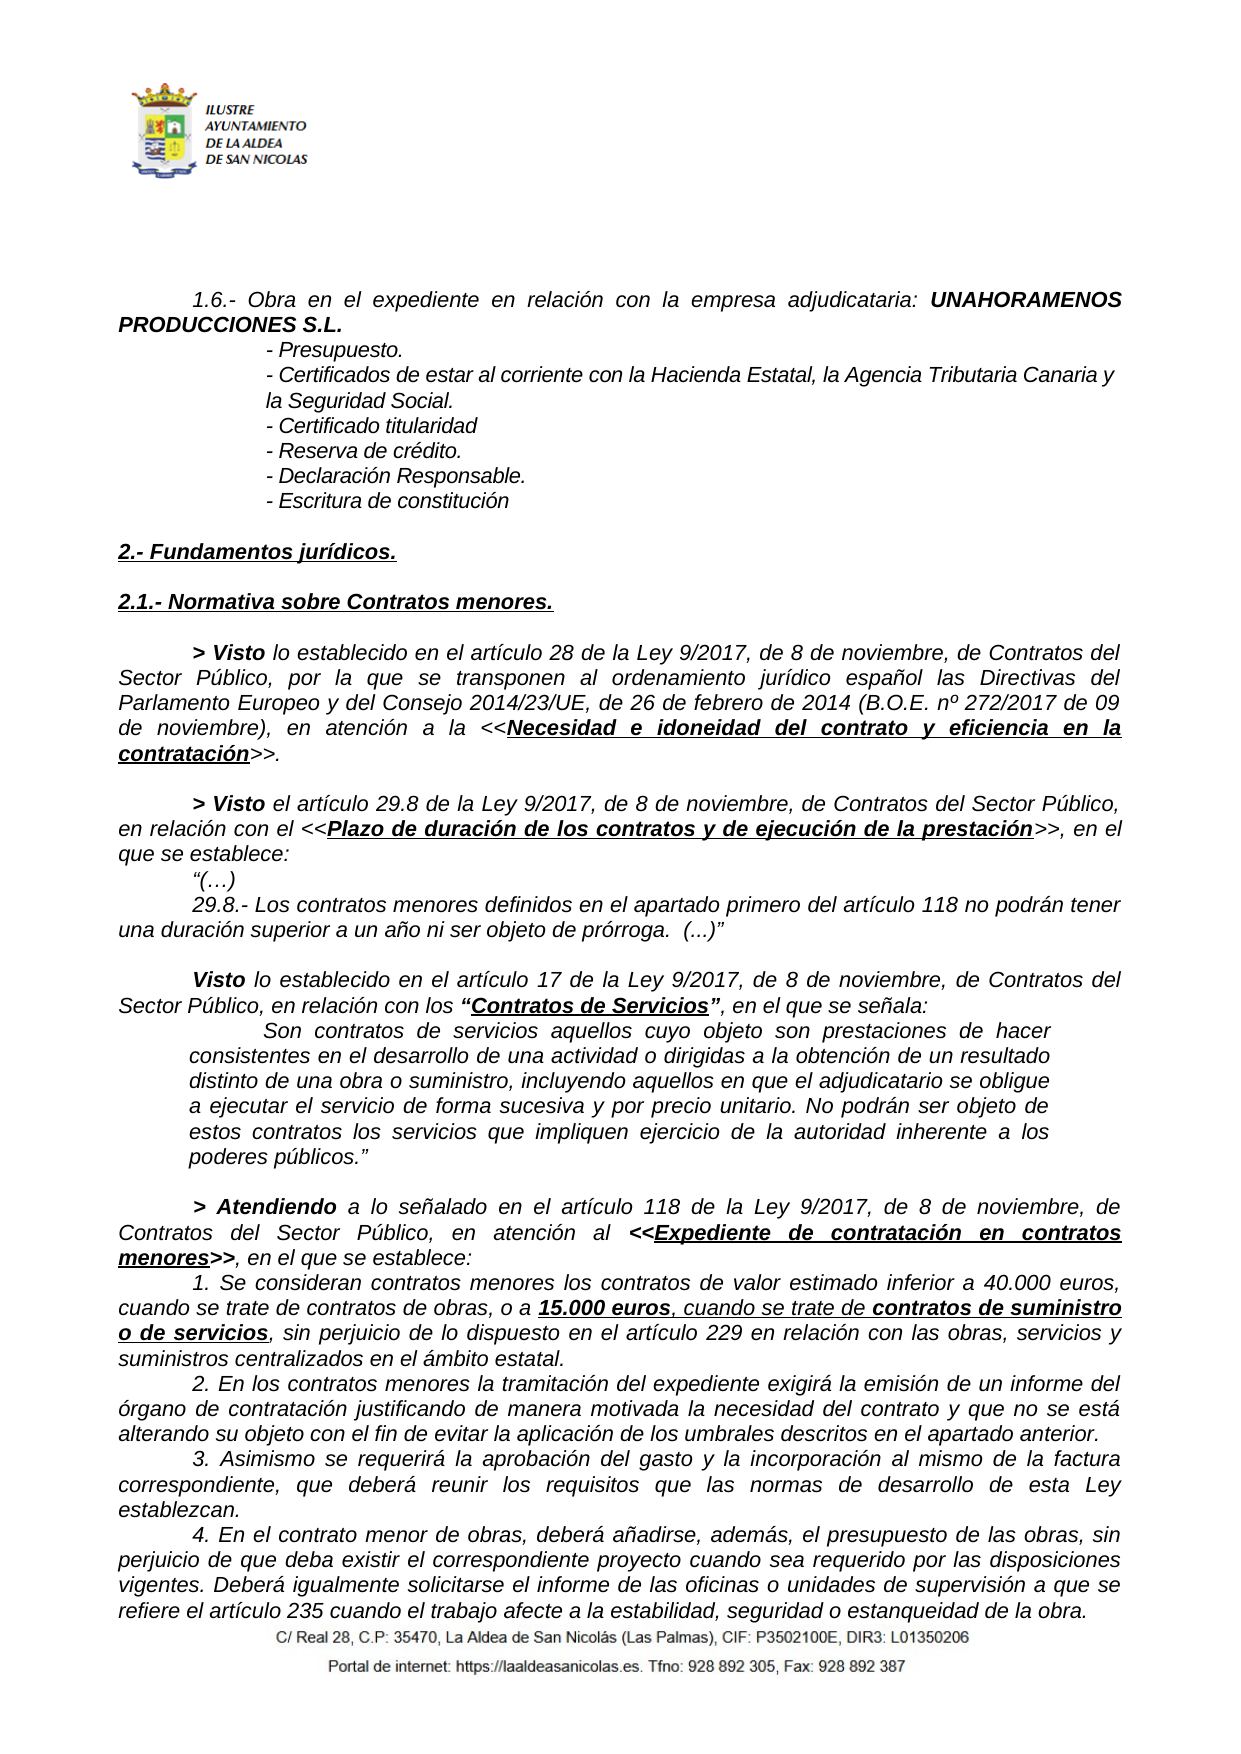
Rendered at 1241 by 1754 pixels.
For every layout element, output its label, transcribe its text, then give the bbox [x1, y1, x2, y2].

text Son contratos de servicios aquellos cuyo objeto son prestaciones de hacer consistentes en el desarrollo de una actividad o dirigidas a la obtención de un resultado distinto de una obra o suministro, incluyendo aquellos en que el adjudicatario se obligue a ejecutar el servicio de forma sucesiva y por precio unitario. No podrán ser objeto de estos contratos los servicios que impliquen ejercicio de la autoridad inherente a los poderes públicos.” [189, 1018, 1051, 1169]
text 1. Se consideran contratos menores los contratos de valor estimado inferior a 40.000 euros, cuando se trate de contratos de obras, o a 15.000 euros, cuando se trate de contratos de suministro o de servicios, sin perjuicio de lo dispuesto en el artículo 229 en relación con las obras, servicios y suministros centralizados en el ámbito estatal. [118, 1270, 1122, 1371]
text - Declaración Responsable. [193, 463, 1122, 488]
text Visto lo establecido en el artículo 17 de la Ley 9/2017, de 8 de noviembre, de Contratos del Sector Público, en relación con los “Contratos de Servicios”, en el que se señala: [118, 967, 1122, 1018]
text > Visto lo establecido en el artículo 28 de la Ley 9/2017, de 8 de noviembre, de Contratos del Sector Público, por la que se transponen al ordenamiento jurídico español las Directivas del Parlamento Europeo y del Consejo 2014/23/UE, de 26 de febrero de 2014 (B.O.E. nº 272/2017 de 09 de noviembre), en atención a la <<Necesidad e idoneidad del contrato y eficiencia en la contratación>>. [118, 640, 1122, 766]
text 2.1.- Normativa sobre Contratos menores. [118, 589, 1122, 614]
text > Atendiendo a lo señalado en el artículo 118 de la Ley 9/2017, de 8 de noviembre, de Contratos del Sector Público, en atención al <<Expediente de contratación en contratos menores>>, en el que se establece: [118, 1194, 1122, 1270]
text la Seguridad Social. [193, 388, 1122, 413]
text 3. Asimismo se requerirá la aprobación del gasto y la incorporación al mismo de la factura correspondiente, que deberá reunir los requisitos que las normas de desarrollo de esta Ley establezcan. [118, 1446, 1122, 1522]
text - Certificados de estar al corriente con la Hacienda Estatal, la Agencia Tributaria Canaria y [193, 362, 1122, 388]
text - Presupuesto. [118, 337, 1122, 362]
text 2.- Fundamentos jurídicos. [118, 539, 1122, 564]
text - Escritura de constitución [193, 488, 1122, 514]
text “(…) [118, 867, 1122, 892]
text 2. En los contratos menores la tramitación del expediente exigirá la emisión de un informe del órgano de contratación justificando de manera motivada la necesidad del contrato y que no se está alterando su objeto con el fin de evitar la aplicación de los umbrales descritos en el apartado anterior. [118, 1371, 1122, 1446]
text - Reserva de crédito. [193, 438, 1122, 463]
picture [266, 1624, 975, 1679]
picture [118, 75, 323, 186]
text 1.6.- Obra en el expediente en relación con la empresa adjudicataria: UNAHORAMENOS PRODUCCIONES S.L. [118, 287, 1122, 337]
text 29.8.- Los contratos menores definidos en el apartado primero del artículo 118 no podrán tener una duración superior a un año ni ser objeto de prórroga. (...)” [118, 892, 1122, 942]
text 4. En el contrato menor de obras, deberá añadirse, además, el presupuesto de las obras, sin perjuicio de que deba existir el correspondiente proyecto cuando sea requerido por las disposiciones vigentes. Deberá igualmente solicitarse el informe de las oficinas o unidades de supervisión a que se refiere el artículo 235 cuando el trabajo afecte a la estabilidad, seguridad o estanqueidad de la obra. [118, 1522, 1122, 1623]
text - Certificado titularidad [193, 413, 1122, 438]
text > Visto el artículo 29.8 de la Ley 9/2017, de 8 de noviembre, de Contratos del Sector Público, en relación con el <<Plazo de duración de los contratos y de ejecución de la prestación>>, en el que se establece: [118, 791, 1122, 867]
